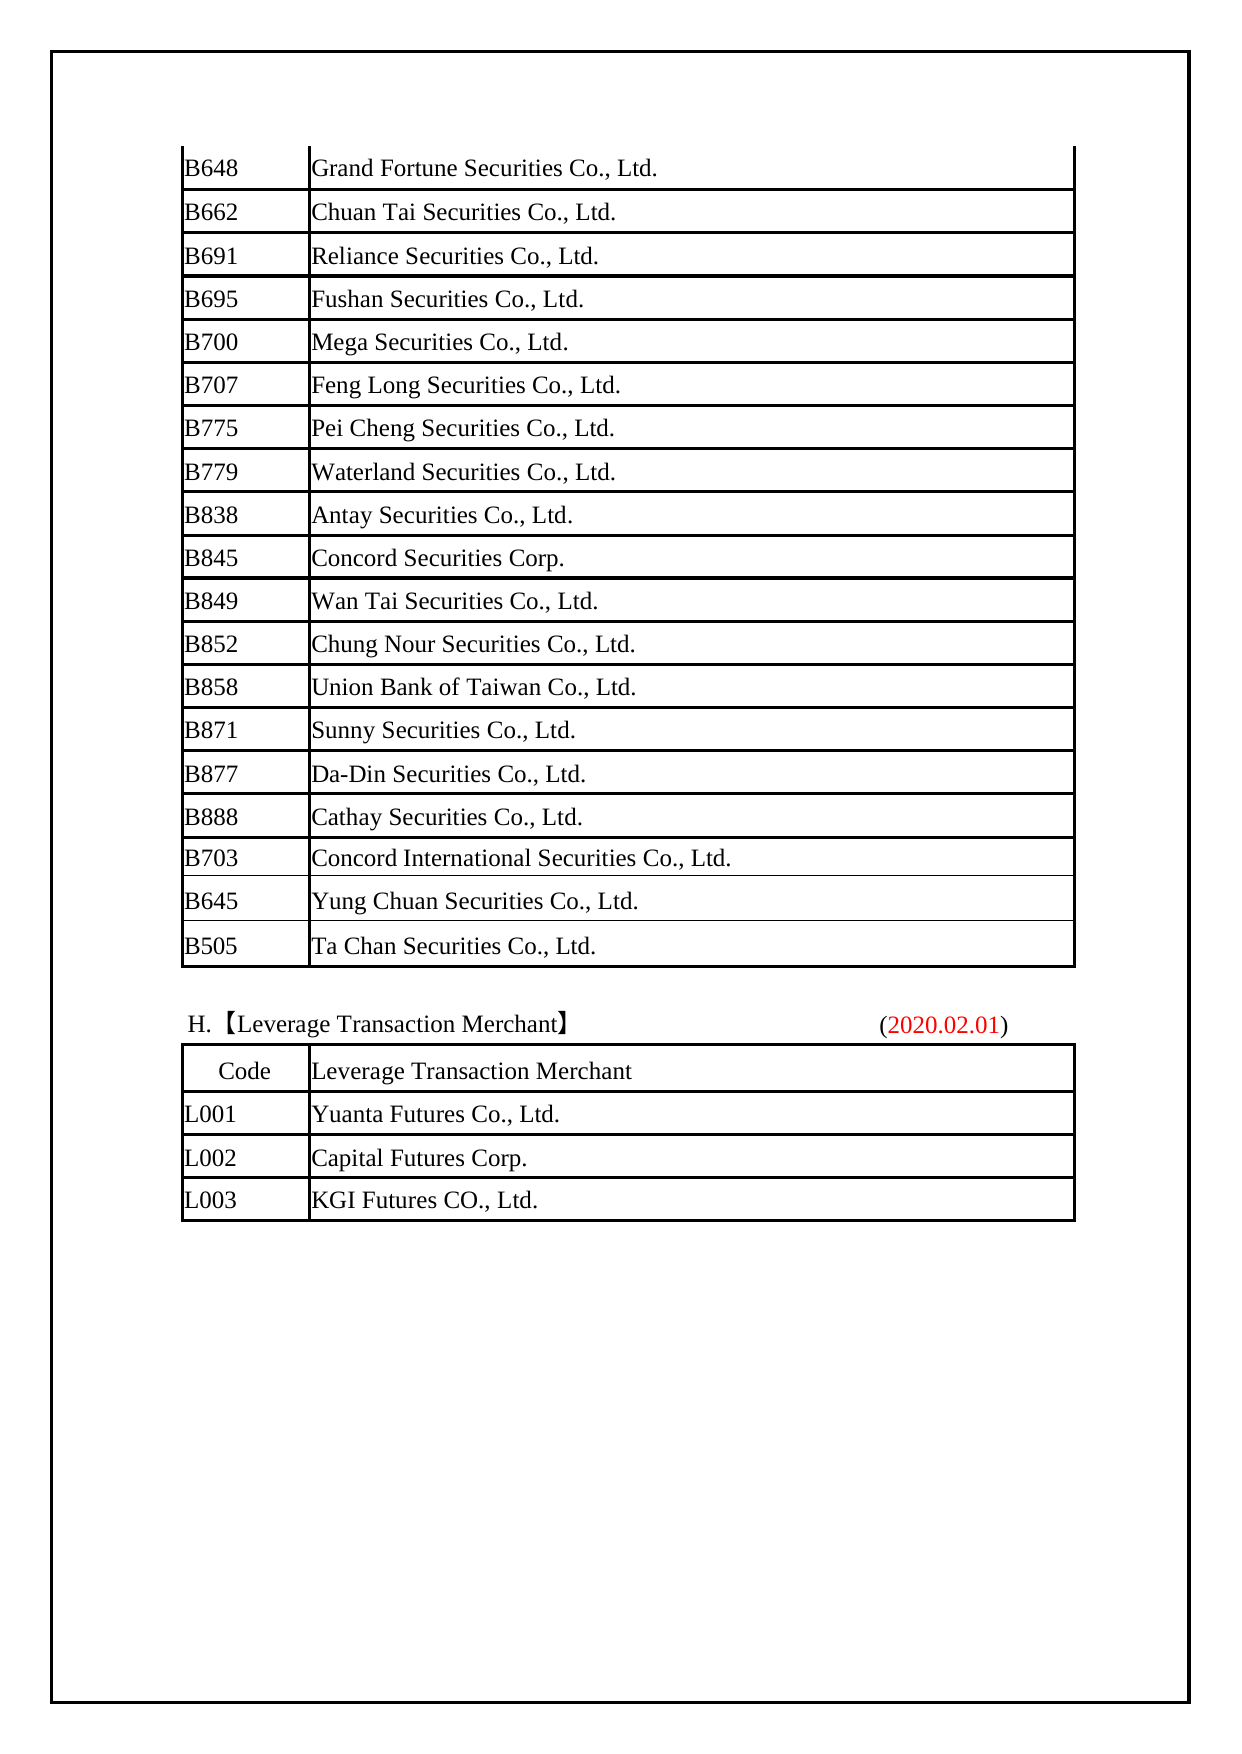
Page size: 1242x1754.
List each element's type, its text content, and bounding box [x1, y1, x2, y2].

table_header B648 [184, 146, 308, 188]
table_cell B662 [184, 191, 308, 231]
table_cell Yuanta Futures Co., Ltd. [311, 1093, 1073, 1133]
table_cell B695 [184, 278, 308, 317]
table_header Leverage Transaction Merchant [311, 1046, 1073, 1090]
text H.【Leverage Transaction Merchant】 (2020.02.01) [187, 1006, 1094, 1037]
table_cell Sunny Securities Co., Ltd. [311, 709, 1073, 749]
table_cell Fushan Securities Co., Ltd. [311, 278, 1073, 317]
table_cell B852 [184, 623, 308, 663]
table_cell Cathay Securities Co., Ltd. [311, 795, 1073, 836]
table_cell KGI Futures CO., Ltd. [311, 1179, 1073, 1219]
table_header Grand Fortune Securities Co., Ltd. [311, 146, 1073, 188]
table_cell Ta Chan Securities Co., Ltd. [311, 921, 1073, 965]
table_cell Concord Securities Corp. [311, 537, 1073, 576]
table_cell Wan Tai Securities Co., Ltd. [311, 580, 1073, 620]
table_cell B838 [184, 493, 308, 533]
table_cell Waterland Securities Co., Ltd. [311, 450, 1073, 490]
table_cell L001 [184, 1093, 308, 1133]
table_cell B505 [184, 921, 308, 965]
table_cell Antay Securities Co., Ltd. [311, 493, 1073, 533]
table_cell Capital Futures Corp. [311, 1136, 1073, 1176]
table_cell B779 [184, 450, 308, 490]
table_cell B871 [184, 709, 308, 749]
table_cell Mega Securities Co., Ltd. [311, 321, 1073, 361]
table_cell B775 [184, 407, 308, 447]
table_cell B845 [184, 537, 308, 576]
table_cell Chung Nour Securities Co., Ltd. [311, 623, 1073, 663]
table_cell B703 [184, 839, 308, 875]
table_cell B877 [184, 752, 308, 792]
table_cell B888 [184, 795, 308, 836]
table_cell Concord International Securities Co., Ltd. [311, 839, 1073, 875]
table_cell Da-Din Securities Co., Ltd. [311, 752, 1073, 792]
table_cell B707 [184, 364, 308, 404]
table_cell B645 [184, 876, 308, 920]
table_cell Feng Long Securities Co., Ltd. [311, 364, 1073, 404]
table_cell B700 [184, 321, 308, 361]
table_header Code [184, 1046, 308, 1090]
table_cell Union Bank of Taiwan Co., Ltd. [311, 666, 1073, 706]
table_cell L003 [184, 1179, 308, 1219]
table_cell Reliance Securities Co., Ltd. [311, 234, 1073, 274]
table_cell L002 [184, 1136, 308, 1176]
table_cell Pei Cheng Securities Co., Ltd. [311, 407, 1073, 447]
table_cell B691 [184, 234, 308, 274]
table_cell B849 [184, 580, 308, 620]
table_cell B858 [184, 666, 308, 706]
table_cell Chuan Tai Securities Co., Ltd. [311, 191, 1073, 231]
table_cell Yung Chuan Securities Co., Ltd. [311, 876, 1073, 920]
